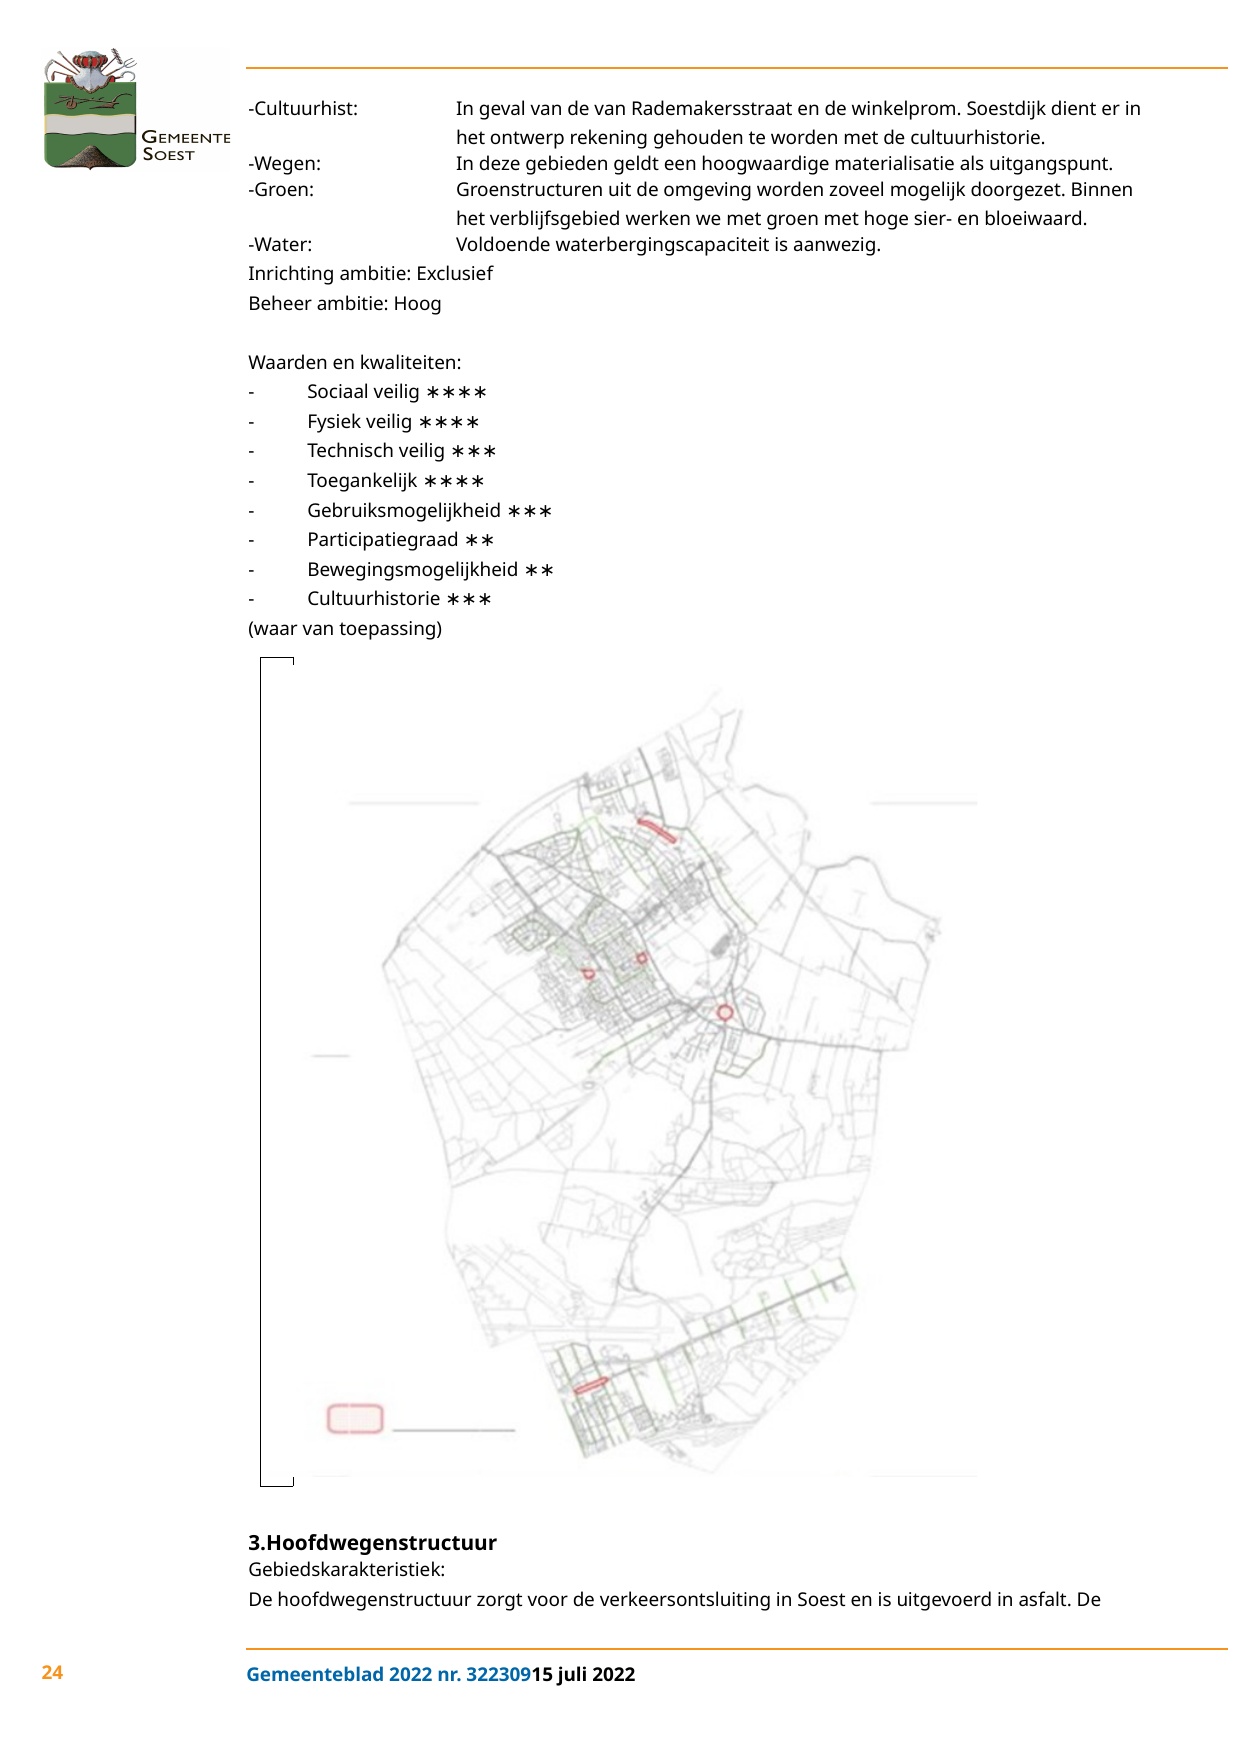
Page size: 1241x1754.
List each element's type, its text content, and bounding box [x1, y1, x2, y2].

table_cell -Water: [248, 231, 456, 257]
table_cell In deze gebieden geldt een hoogwaardige materialisatie als uitgangspunt. [456, 150, 1152, 176]
list Bewegingsmogelijkheid ∗∗ [248, 556, 1152, 582]
list Technisch veilig ∗∗∗ [248, 438, 1152, 463]
text Waarden en kwaliteiten: [248, 349, 1152, 374]
list Gebruiksmogelijkheid ∗∗∗ [248, 497, 1152, 522]
table_cell -Groen: [248, 176, 456, 231]
text Inrichting ambitie: Exclusief [248, 260, 1152, 286]
text De hoofdwegenstructuur zorgt voor de verkeersontsluiting in Soest en is uitgevoerd in asfalt. De [248, 1586, 1152, 1612]
list Cultuurhistorie ∗∗∗ [248, 586, 1152, 611]
list Sociaal veilig ∗∗∗∗ [248, 378, 1152, 404]
list Toegankelijk ∗∗∗∗ [248, 467, 1152, 493]
picture [41, 47, 231, 172]
table_cell In geval van de van Rademakersstraat en de winkelprom. Soestdijk dient er in het ontwerp rekening gehouden te worden met de cultuurhistorie. [456, 95, 1152, 150]
text 3.Hoofdwegenstructuur [248, 1528, 1152, 1557]
table_cell Voldoende waterbergingscapaciteit is aanwezig. [456, 231, 1152, 257]
table_cell -Wegen: [248, 150, 456, 176]
list Participatiegraad ∗∗ [248, 526, 1152, 552]
text (waar van toepassing) [248, 615, 1152, 641]
list Fysiek veilig ∗∗∗∗ [248, 408, 1152, 434]
text Beheer ambitie: Hoog [248, 290, 1152, 315]
table_cell Groenstructuren uit de omgeving worden zoveel mogelijk doorgezet. Binnen het verblijfsgebied werken we met groen met hoge sier- en bloeiwaard. [456, 176, 1152, 231]
picture [268, 665, 978, 1477]
text Gebiedskarakteristiek: [248, 1557, 1152, 1582]
table_cell -Cultuurhist: [248, 95, 456, 150]
